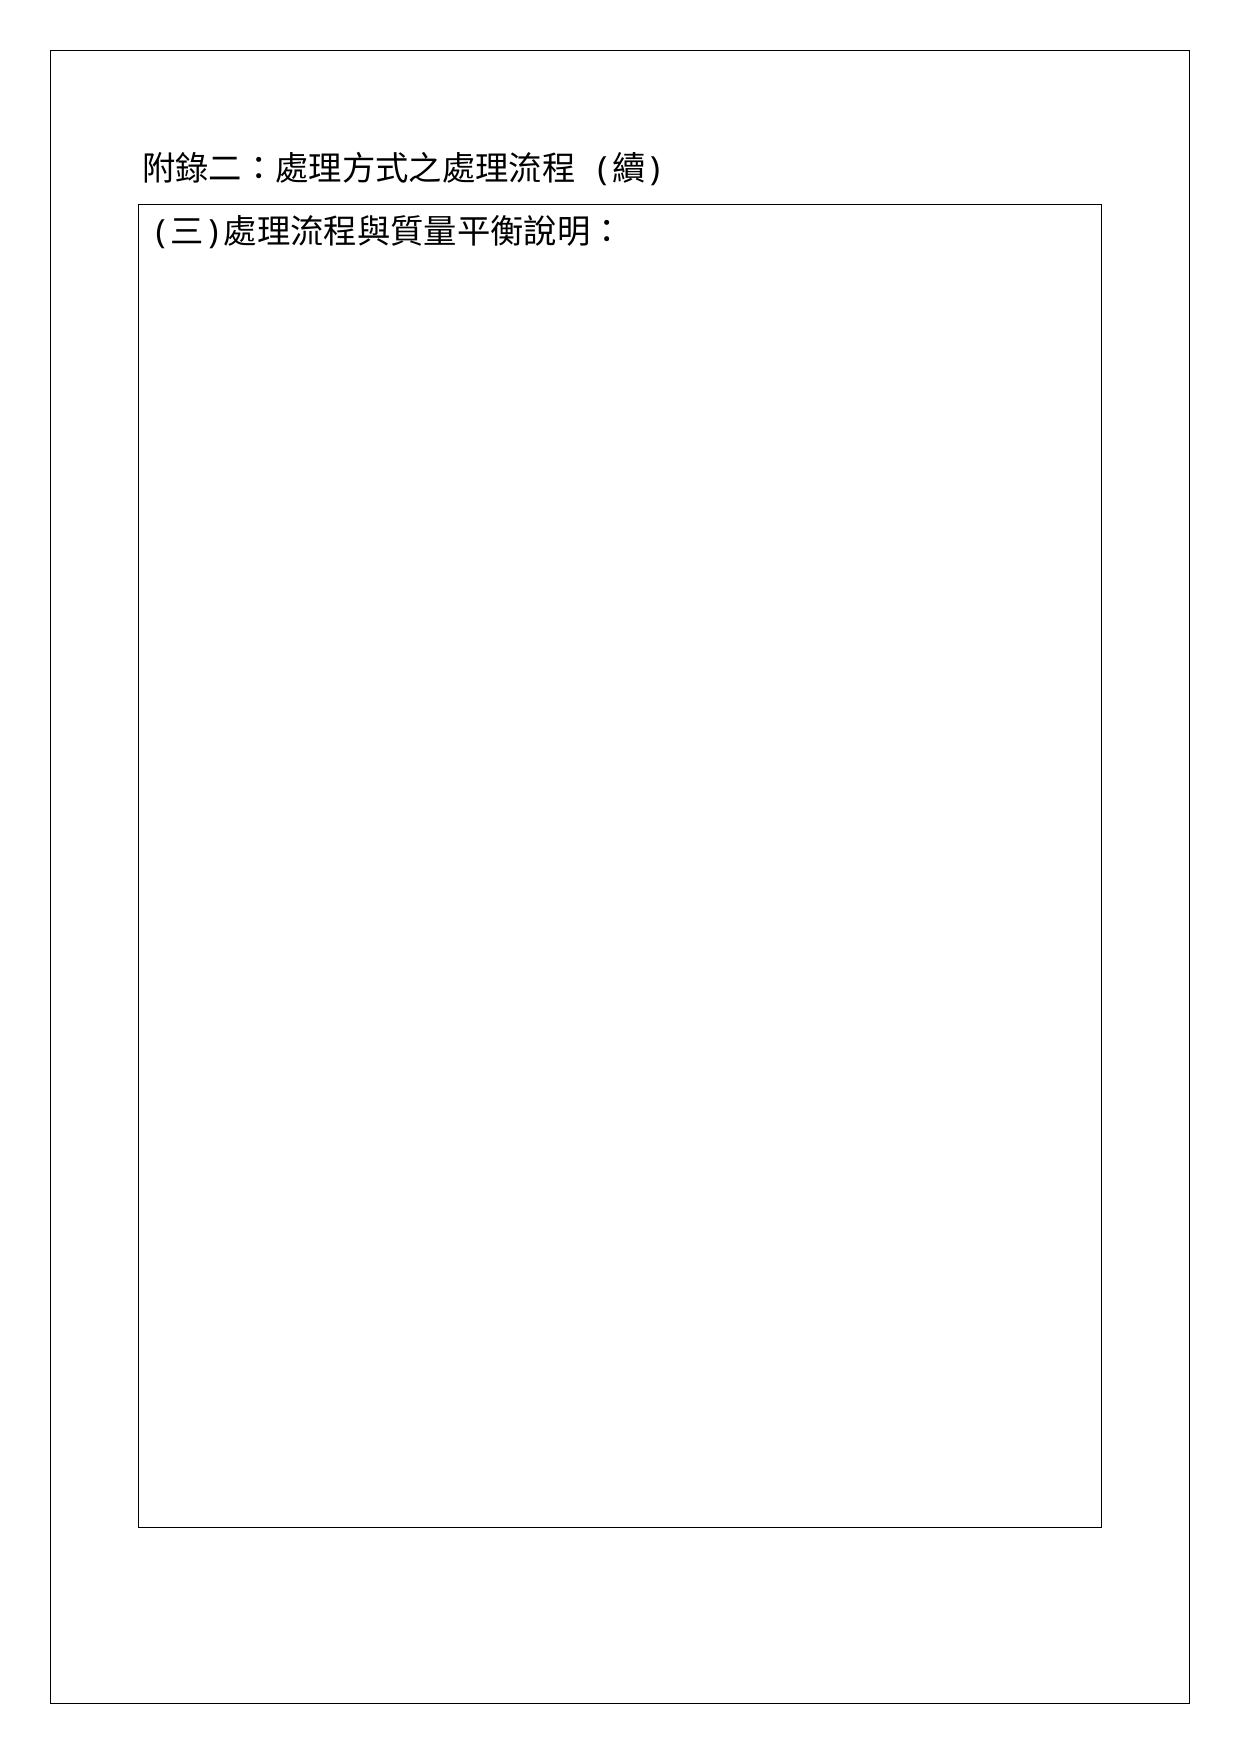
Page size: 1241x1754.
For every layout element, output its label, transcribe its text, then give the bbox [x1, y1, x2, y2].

text 附錄二：處理方式之處理流程 (續) [142, 142, 1098, 191]
table_header (三)處理流程與質量平衡說明： [139, 205, 1101, 1527]
